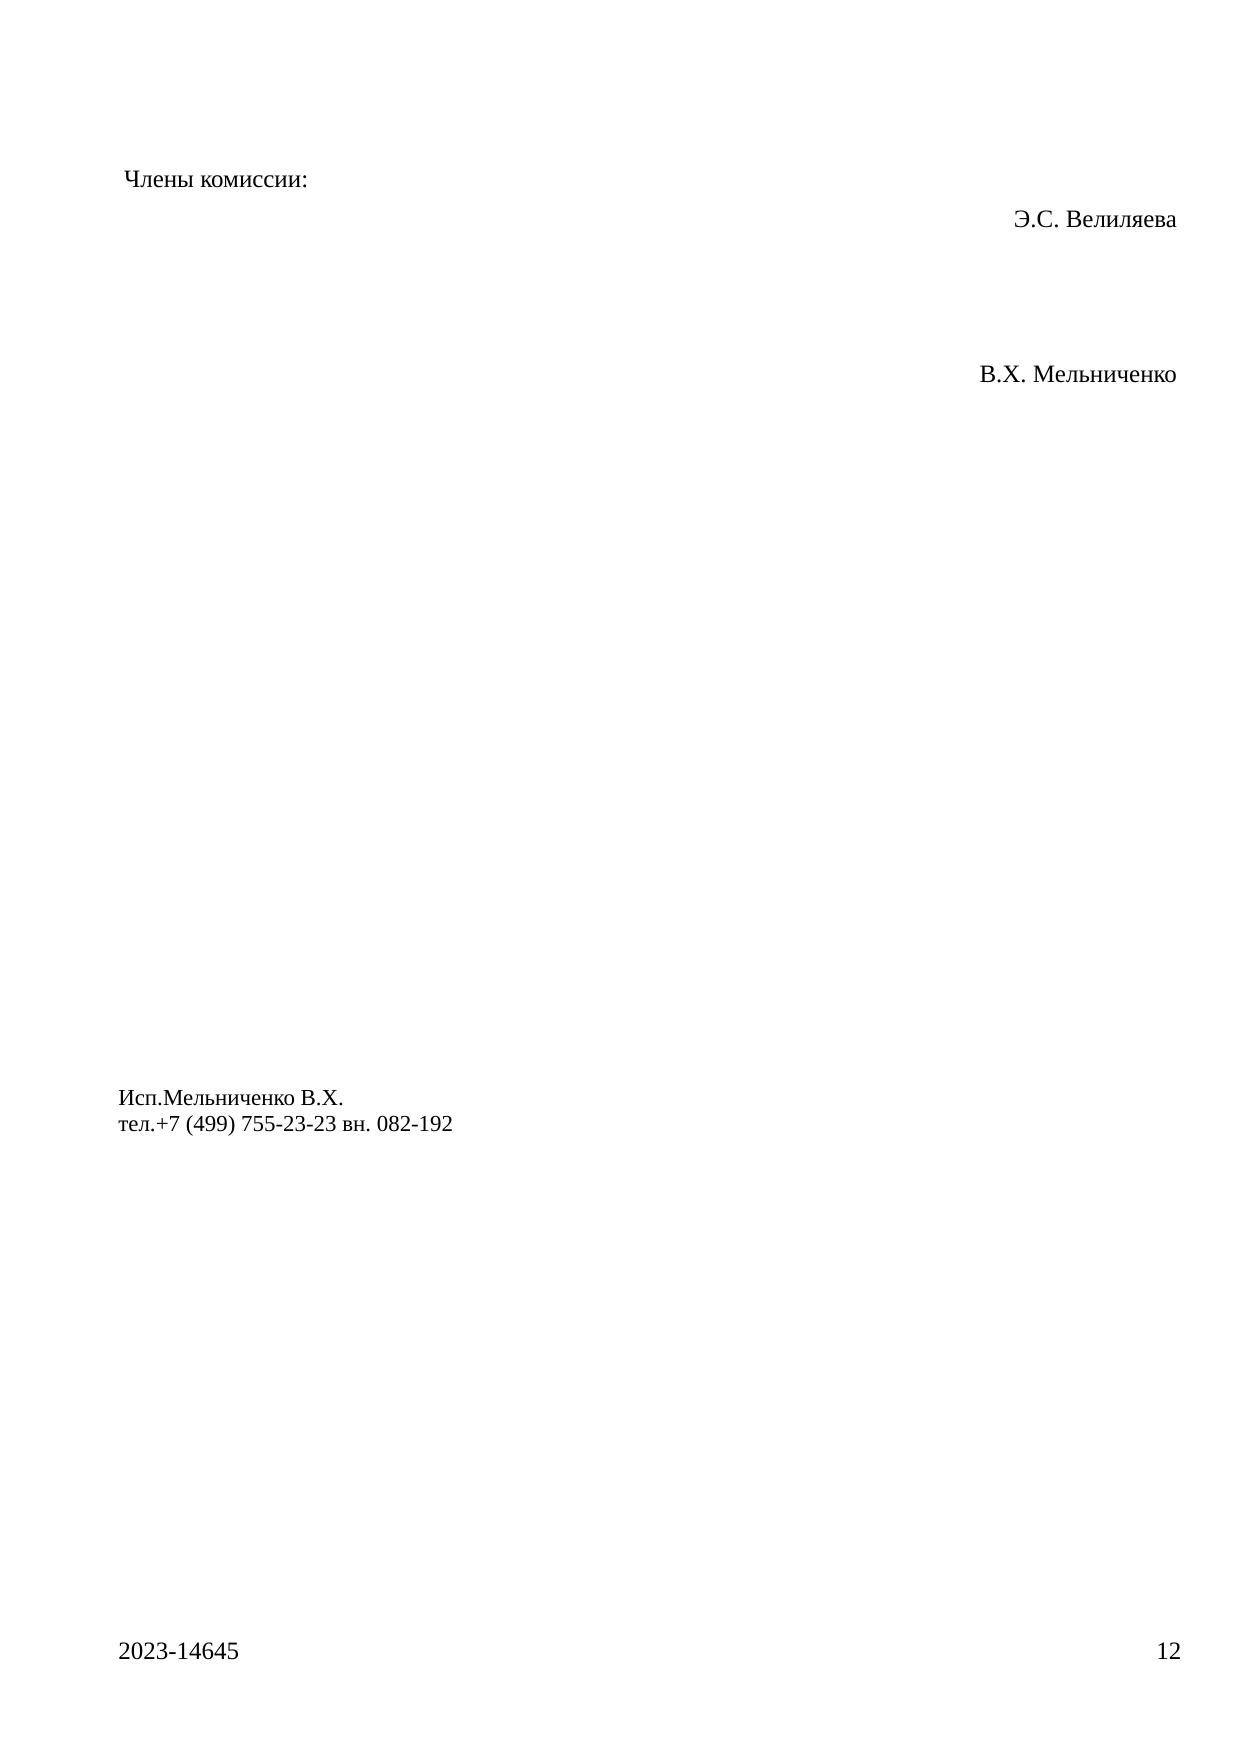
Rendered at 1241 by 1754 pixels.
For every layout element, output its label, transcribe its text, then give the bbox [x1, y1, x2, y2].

table_header [118, 118, 543, 158]
table_cell В.Х. Мельниченко [927, 354, 1182, 394]
table_cell Члены комиссии: [118, 158, 543, 198]
text Исп.Мельниченко В.Х. [118, 1084, 1181, 1110]
table_cell [543, 158, 927, 198]
table_cell Э.С. Велиляева [927, 199, 1182, 354]
table_cell [118, 199, 543, 354]
table_header [927, 118, 1182, 158]
text тел.+7 (499) 755-23-23 вн. 082-192 [118, 1110, 1181, 1137]
table_cell [543, 199, 927, 354]
table_cell [927, 158, 1182, 198]
table_cell [543, 354, 927, 394]
table_cell [118, 354, 543, 394]
table_header [543, 118, 927, 158]
